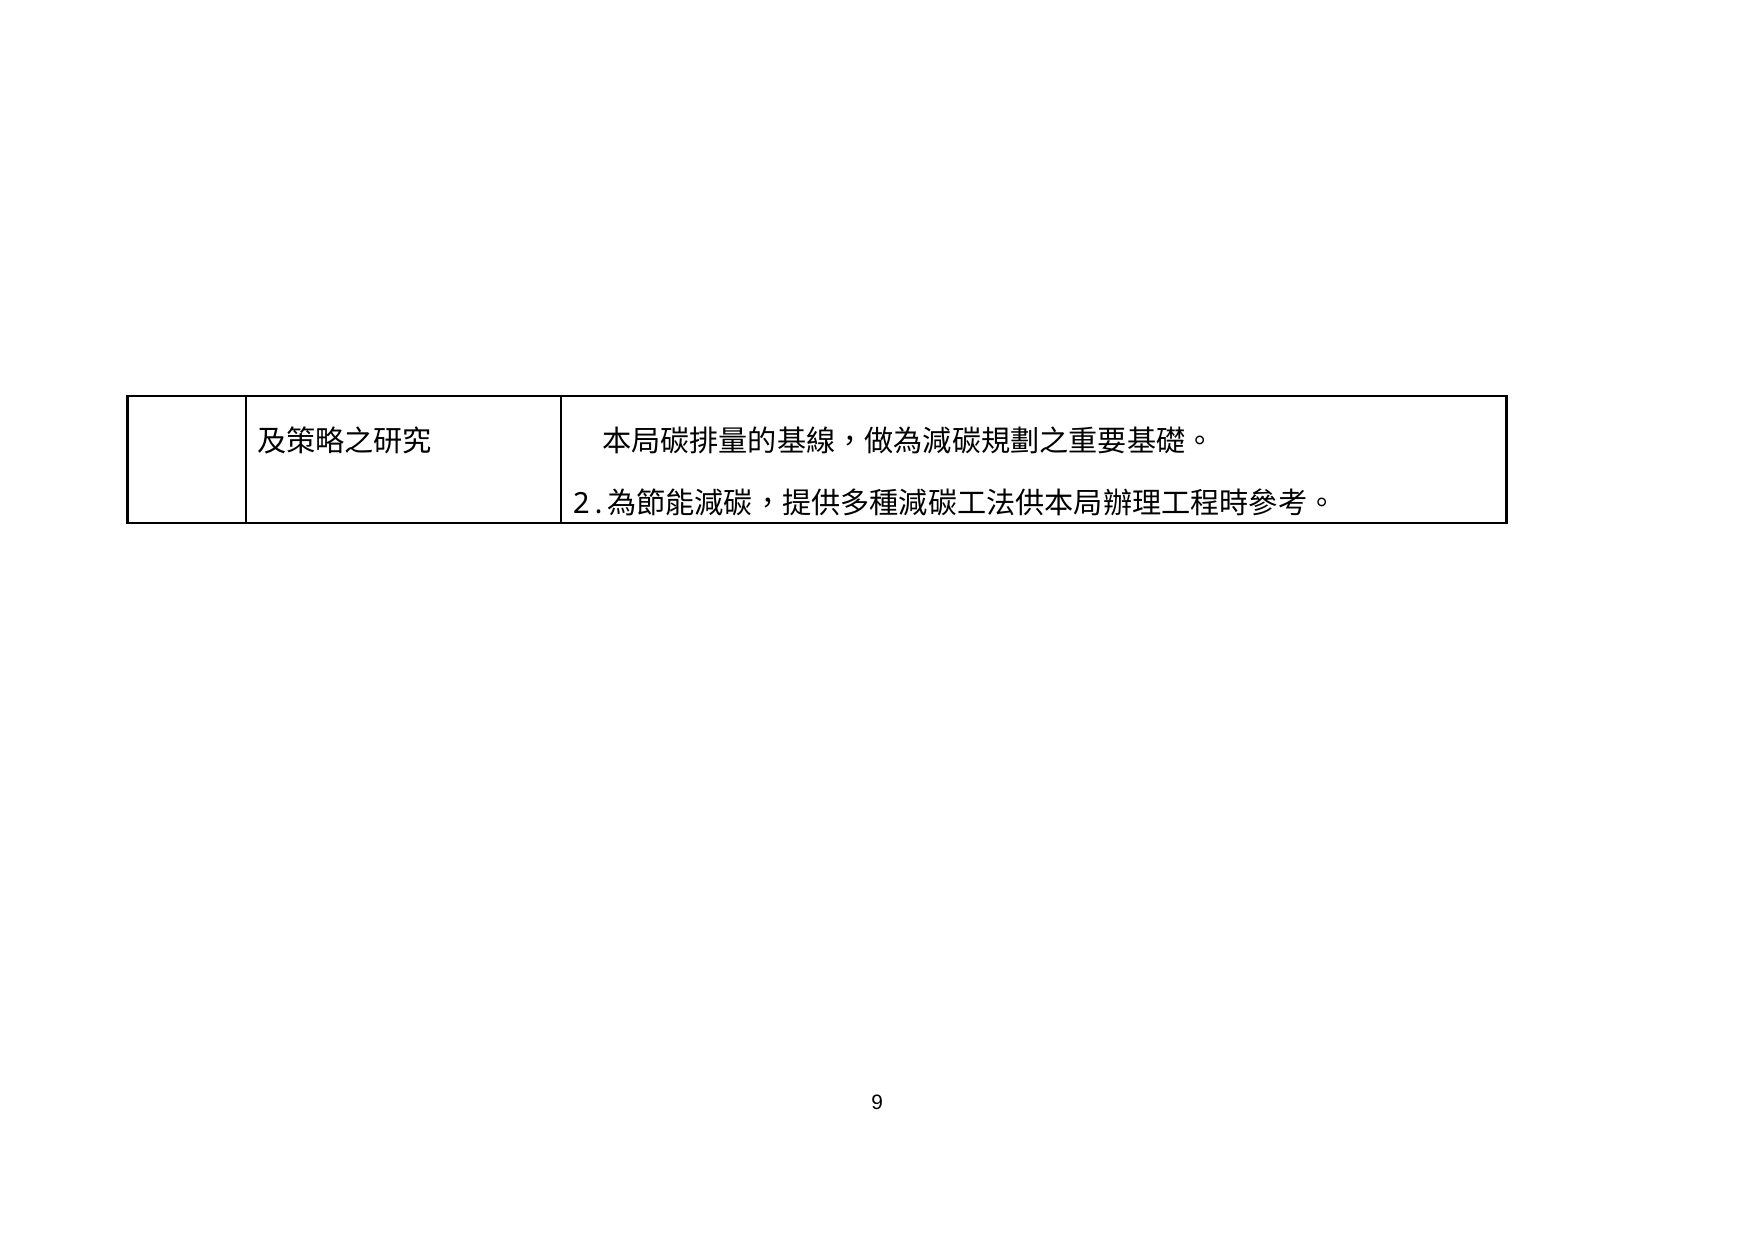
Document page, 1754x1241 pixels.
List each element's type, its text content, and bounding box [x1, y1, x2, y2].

table_cell 及策略之研究 [247, 397, 560, 522]
table_cell 本局碳排量的基線，做為減碳規劃之重要基礎。 2.為節能減碳，提供多種減碳工法供本局辦理工程時參考。 [562, 397, 1505, 522]
table_cell [129, 397, 245, 522]
